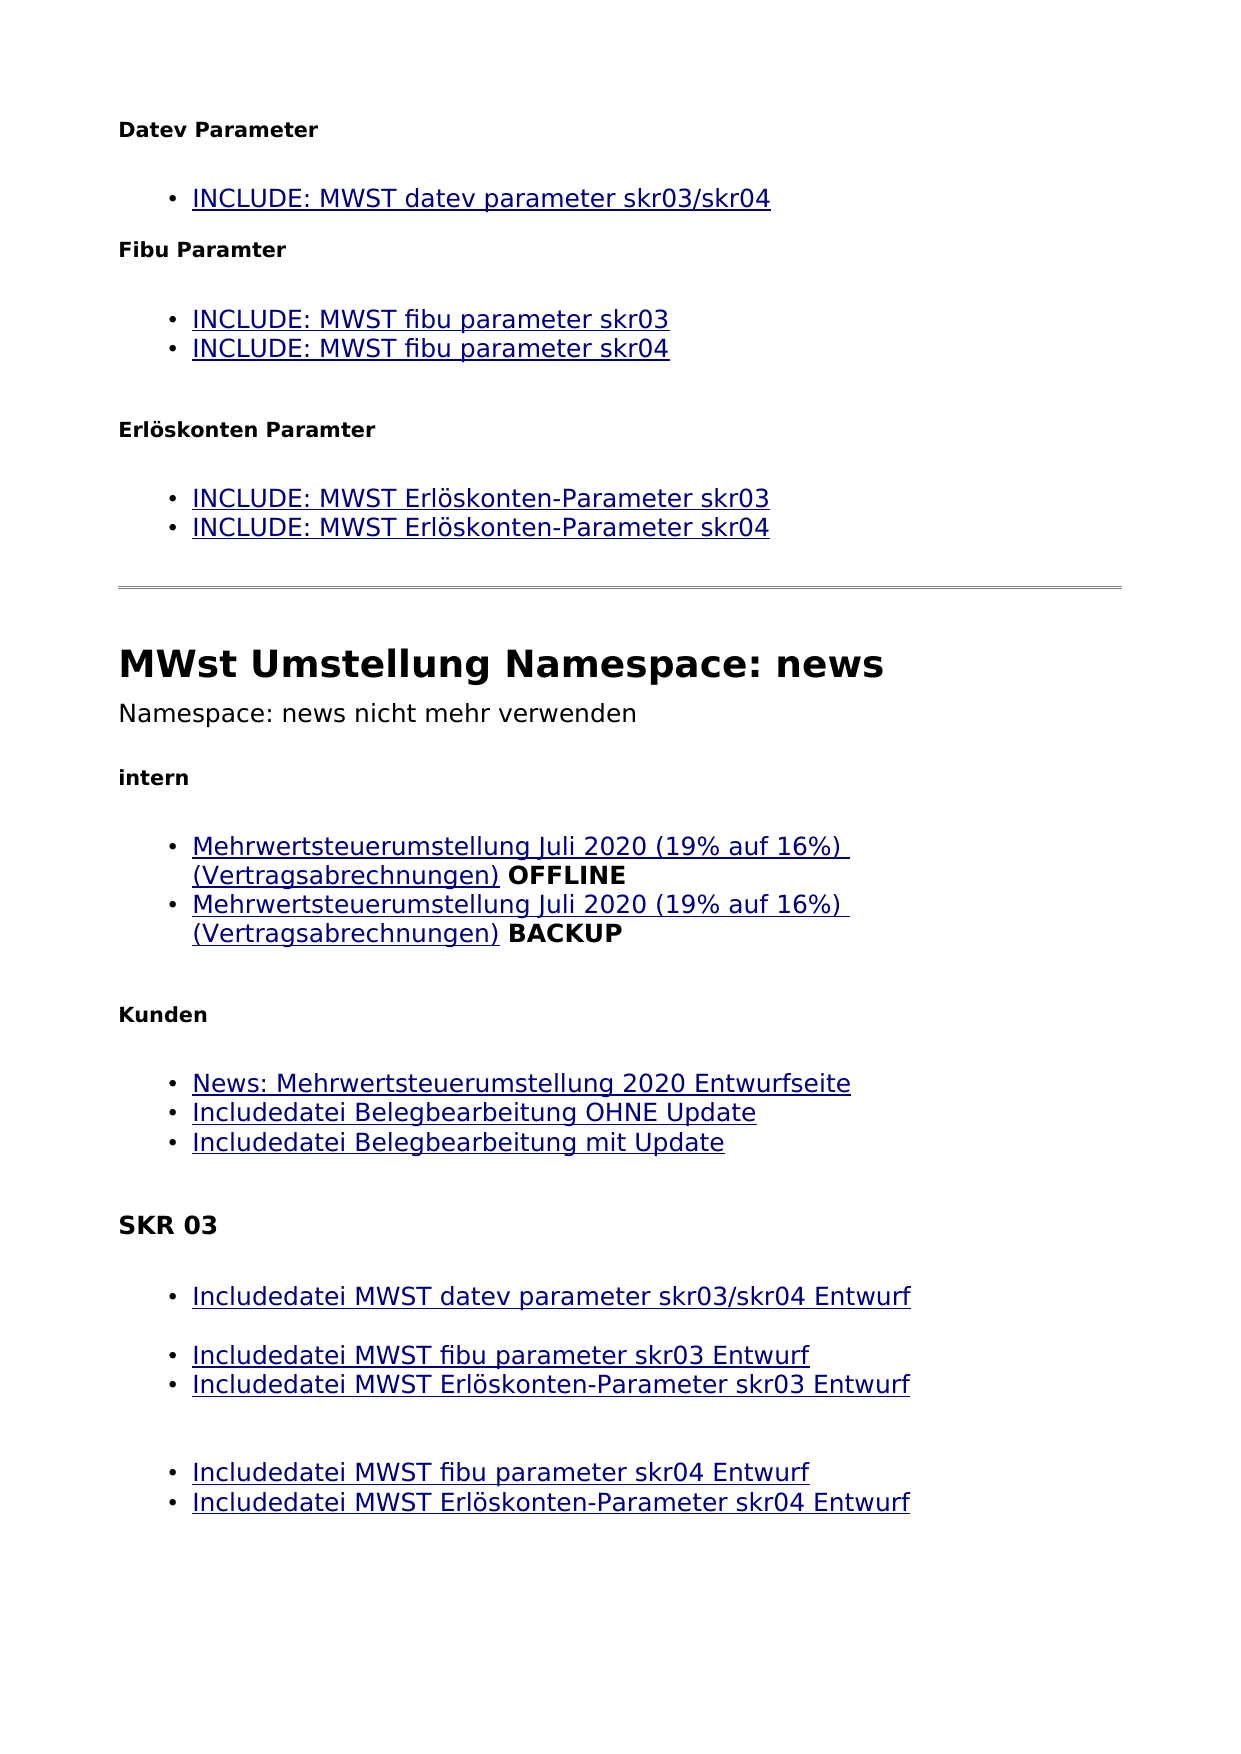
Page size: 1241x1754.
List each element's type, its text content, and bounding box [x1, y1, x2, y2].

list INCLUDE: MWST Erlöskonten-Parameter skr03 [177, 484, 1122, 513]
list Includedatei Belegbearbeitung mit Update [177, 1128, 1122, 1157]
list Includedatei MWST Erlöskonten-Parameter skr03 Entwurf [177, 1370, 1122, 1399]
subtitle Fibu Paramter [118, 238, 1122, 263]
subtitle Kunden [118, 1003, 1122, 1027]
list Includedatei MWST datev parameter skr03/skr04 Entwurf [177, 1283, 1122, 1312]
subtitle Erlöskonten Paramter [118, 418, 1122, 442]
subtitle SKR 03 [118, 1211, 1122, 1241]
subtitle MWst Umstellung Namespace: news [118, 643, 1122, 687]
list INCLUDE: MWST fibu parameter skr04 [177, 334, 1122, 363]
list Includedatei MWST fibu parameter skr04 Entwurf [177, 1458, 1122, 1488]
list Includedatei MWST Erlöskonten-Parameter skr04 Entwurf [177, 1488, 1122, 1517]
subtitle intern [118, 766, 1122, 790]
list INCLUDE: MWST datev parameter skr03/skr04 [177, 184, 1122, 213]
list News: Mehrwertsteuerumstellung 2020 Entwurfseite [177, 1069, 1122, 1099]
list INCLUDE: MWST fibu parameter skr03 [177, 305, 1122, 334]
list Mehrwertsteuerumstellung Juli 2020 (19% auf 16%) (Vertragsabrechnungen) OFFLINE [177, 832, 1122, 890]
text Namespace: news nicht mehr verwenden [118, 699, 1122, 728]
list Includedatei MWST fibu parameter skr03 Entwurf [177, 1341, 1122, 1370]
list INCLUDE: MWST Erlöskonten-Parameter skr04 [177, 513, 1122, 542]
list Mehrwertsteuerumstellung Juli 2020 (19% auf 16%) (Vertragsabrechnungen) BACKUP [177, 890, 1122, 949]
list Includedatei Belegbearbeitung OHNE Update [177, 1099, 1122, 1128]
subtitle Datev Parameter [118, 118, 1122, 142]
